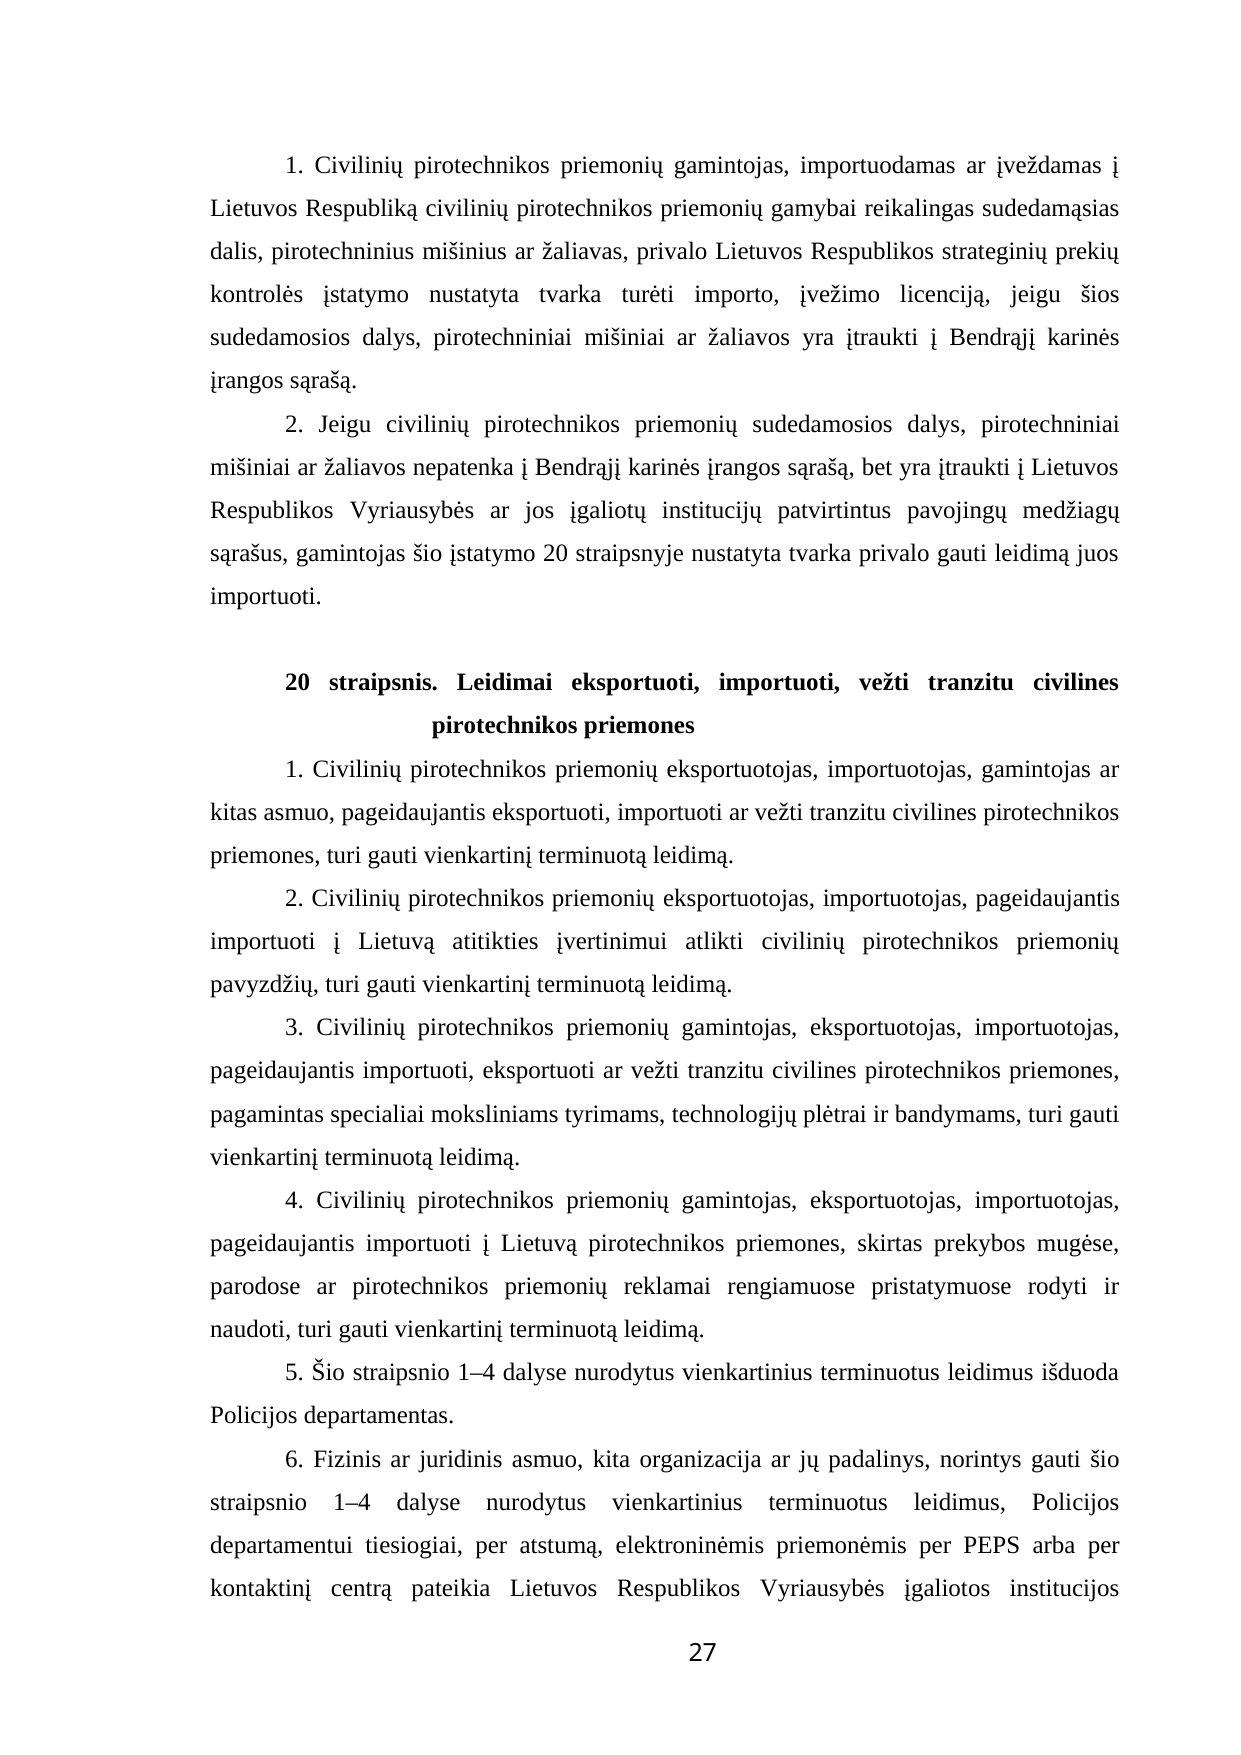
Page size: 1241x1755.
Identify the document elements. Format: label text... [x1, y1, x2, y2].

text 4. Civilinių pirotechnikos priemonių gamintojas, eksportuotojas, importuotojas, pageidaujantis importuoti į Lietuvą pirotechnikos priemones, skirtas prekybos mugėse, parodose ar pirotechnikos priemonių reklamai rengiamuose pristatymuose rodyti ir naudoti, turi gauti vienkartinį terminuotą leidimą. [210, 1185, 1120, 1343]
text 3. Civilinių pirotechnikos priemonių gamintojas, eksportuotojas, importuotojas, pageidaujantis importuoti, eksportuoti ar vežti tranzitu civilines pirotechnikos priemones, pagamintas specialiai moksliniams tyrimams, technologijų plėtrai ir bandymams, turi gauti vienkartinį terminuotą leidimą. [210, 1012, 1120, 1171]
text 1. Civilinių pirotechnikos priemonių gamintojas, importuodamas ar įveždamas į Lietuvos Respubliką civilinių pirotechnikos priemonių gamybai reikalingas sudedamąsias dalis, pirotechninius mišinius ar žaliavas, privalo Lietuvos Respublikos strateginių prekių kontrolės įstatymo nustatyta tvarka turėti importo, įvežimo licenciją, jeigu šios sudedamosios dalys, pirotechniniai mišiniai ar žaliavos yra įtraukti į Bendrąjį karinės įrangos sąrašą. [210, 150, 1120, 394]
text 2. Jeigu civilinių pirotechnikos priemonių sudedamosios dalys, pirotechniniai mišiniai ar žaliavos nepatenka į Bendrąjį karinės įrangos sąrašą, bet yra įtraukti į Lietuvos Respublikos Vyriausybės ar jos įgaliotų institucijų patvirtintus pavojingų medžiagų sąrašus, gamintojas šio įstatymo 20 straipsnyje nustatyta tvarka privalo gauti leidimą juos importuoti. [210, 409, 1120, 610]
text 6. Fizinis ar juridinis asmuo, kita organizacija ar jų padalinys, norintys gauti šio straipsnio 1–4 dalyse nurodytus vienkartinius terminuotus leidimus, Policijos departamentui tiesiogiai, per atstumą, elektroninėmis priemonėmis per PEPS arba per kontaktinį centrą pateikia Lietuvos Respublikos Vyriausybės įgaliotos institucijos [210, 1444, 1120, 1602]
text 20 straipsnis. Leidimai eksportuoti, importuoti, vežti tranzitu civilines pirotechnikos priemones [285, 667, 1120, 739]
text 1. Civilinių pirotechnikos priemonių eksportuotojas, importuotojas, gamintojas ar kitas asmuo, pageidaujantis eksportuoti, importuoti ar vežti tranzitu civilines pirotechnikos priemones, turi gauti vienkartinį terminuotą leidimą. [210, 754, 1120, 869]
text 5. Šio straipsnio 1–4 dalyse nurodytus vienkartinius terminuotus leidimus išduoda Policijos departamentas. [210, 1357, 1120, 1429]
text 2. Civilinių pirotechnikos priemonių eksportuotojas, importuotojas, pageidaujantis importuoti į Lietuvą atitikties įvertinimui atlikti civilinių pirotechnikos priemonių pavyzdžių, turi gauti vienkartinį terminuotą leidimą. [210, 883, 1120, 998]
